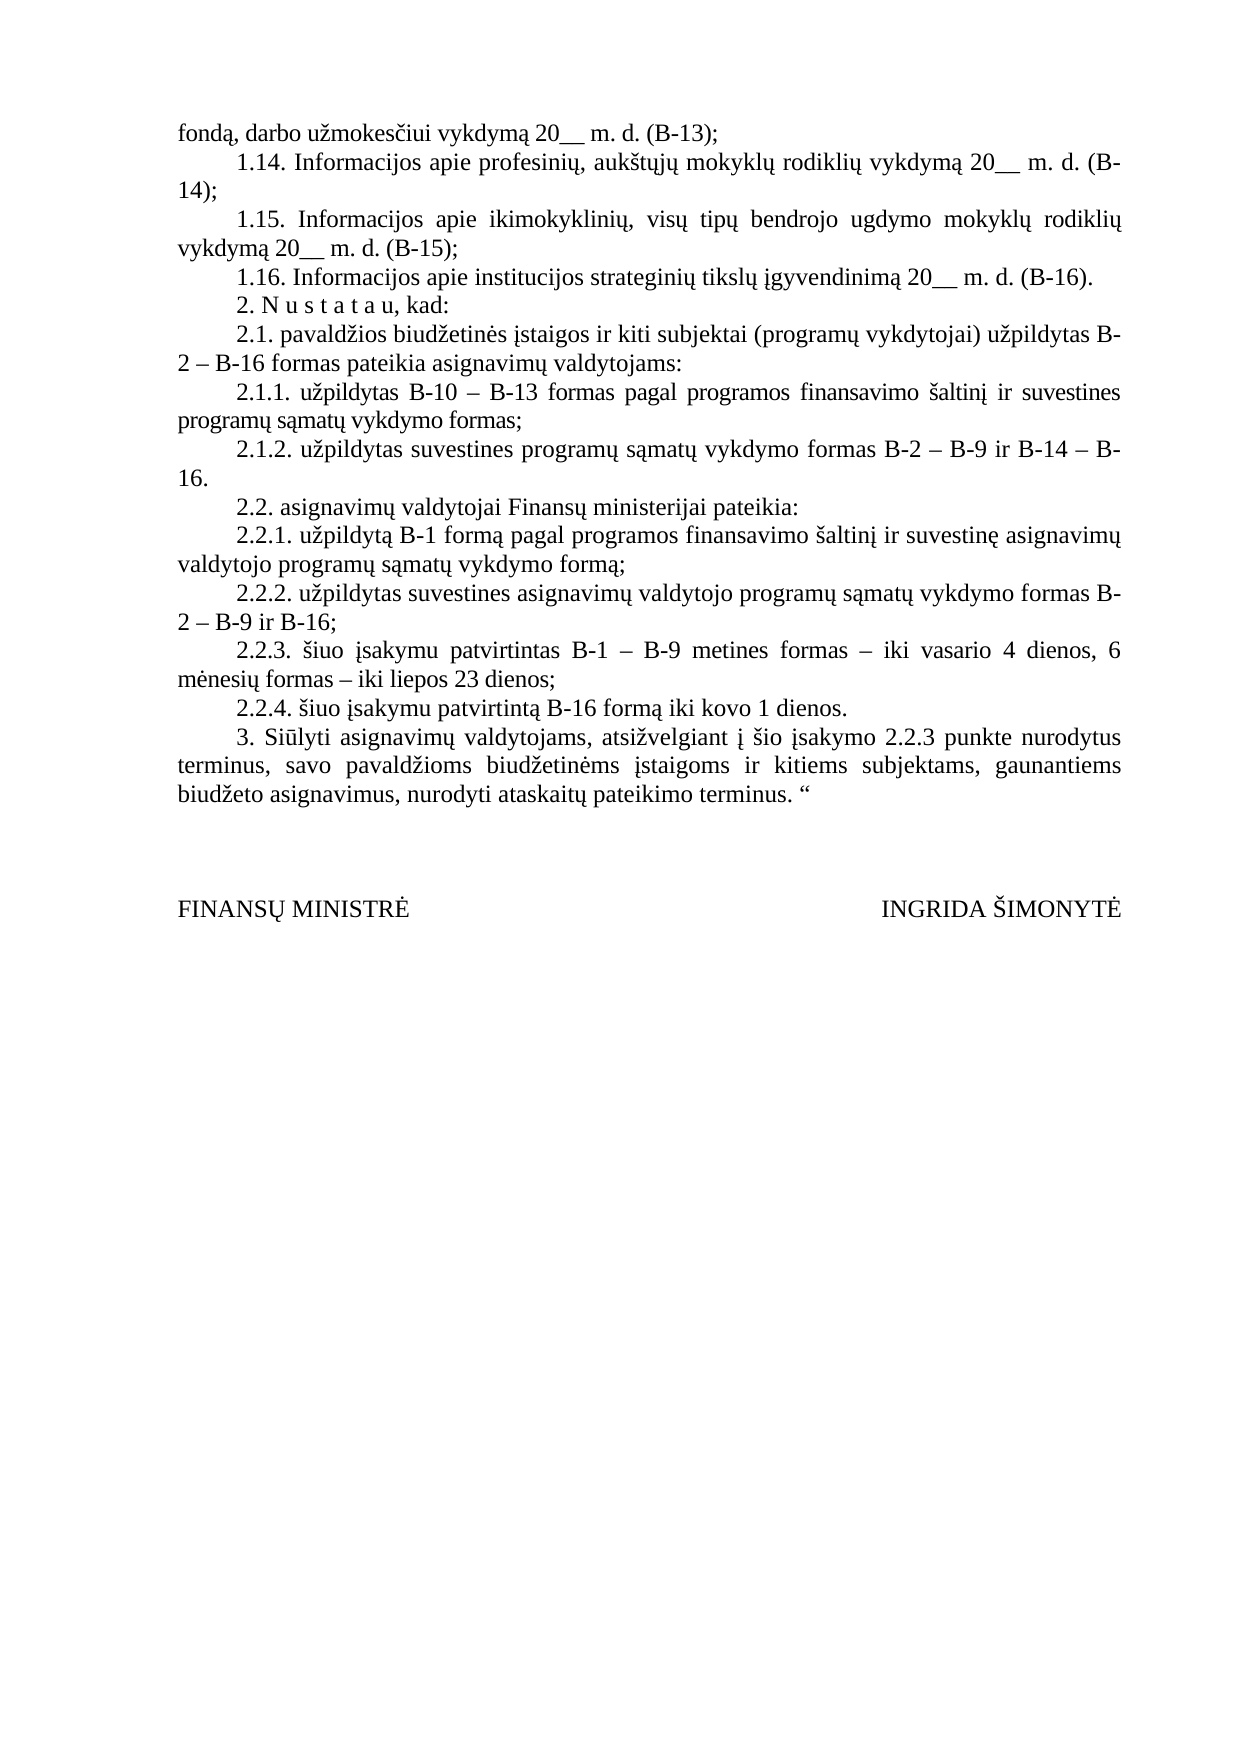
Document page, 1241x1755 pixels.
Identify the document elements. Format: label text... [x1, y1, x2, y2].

text 2.2.4. šiuo įsakymu patvirtintą B-16 formą iki kovo 1 dienos. [177, 693, 1122, 722]
text 1.14. Informacijos apie profesinių, aukštųjų mokyklų rodiklių vykdymą 20__ m. d. (B-14); [177, 147, 1122, 204]
text 2.1.2. užpildytas suvestines programų sąmatų vykdymo formas B-2 – B-9 ir B-14 – B-16. [177, 434, 1122, 492]
text 2.2.3. šiuo įsakymu patvirtintas B-1 – B-9 metines formas – iki vasario 4 dienos, 6 mėnesių formas – iki liepos 23 dienos; [177, 636, 1122, 693]
text 2. N u s t a t a u, kad: [177, 291, 1122, 319]
text 2.2.2. užpildytas suvestines asignavimų valdytojo programų sąmatų vykdymo formas B-2 – B-9 ir B-16; [177, 578, 1122, 636]
text 2.1. pavaldžios biudžetinės įstaigos ir kiti subjektai (programų vykdytojai) užpildytas B-2 – B-16 formas pateikia asignavimų valdytojams: [177, 319, 1122, 377]
text 3. Siūlyti asignavimų valdytojams, atsižvelgiant į šio įsakymo 2.2.3 punkte nurodytus terminus, savo pavaldžioms biudžetinėms įstaigoms ir kitiems subjektams, gaunantiems biudžeto asignavimus, nurodyti ataskaitų pateikimo terminus. “ [177, 722, 1122, 808]
text 2.1.1. užpildytas B-10 – B-13 formas pagal programos finansavimo šaltinį ir suvestines programų sąmatų vykdymo formas; [177, 377, 1122, 434]
text 2.2.1. užpildytą B-1 formą pagal programos finansavimo šaltinį ir suvestinę asignavimų valdytojo programų sąmatų vykdymo formą; [177, 521, 1122, 578]
text 2.2. asignavimų valdytojai Finansų ministerijai pateikia: [177, 492, 1122, 521]
text FINANSŲ MINISTRĖ INGRIDA ŠIMONYTĖ [177, 894, 1122, 923]
text 1.15. Informacijos apie ikimokyklinių, visų tipų bendrojo ugdymo mokyklų rodiklių vykdymą 20__ m. d. (B-15); [177, 204, 1122, 262]
text fondą, darbo užmokesčiui vykdymą 20__ m. d. (B-13); [177, 118, 1122, 147]
text 1.16. Informacijos apie institucijos strateginių tikslų įgyvendinimą 20__ m. d. (B-16). [177, 262, 1122, 291]
